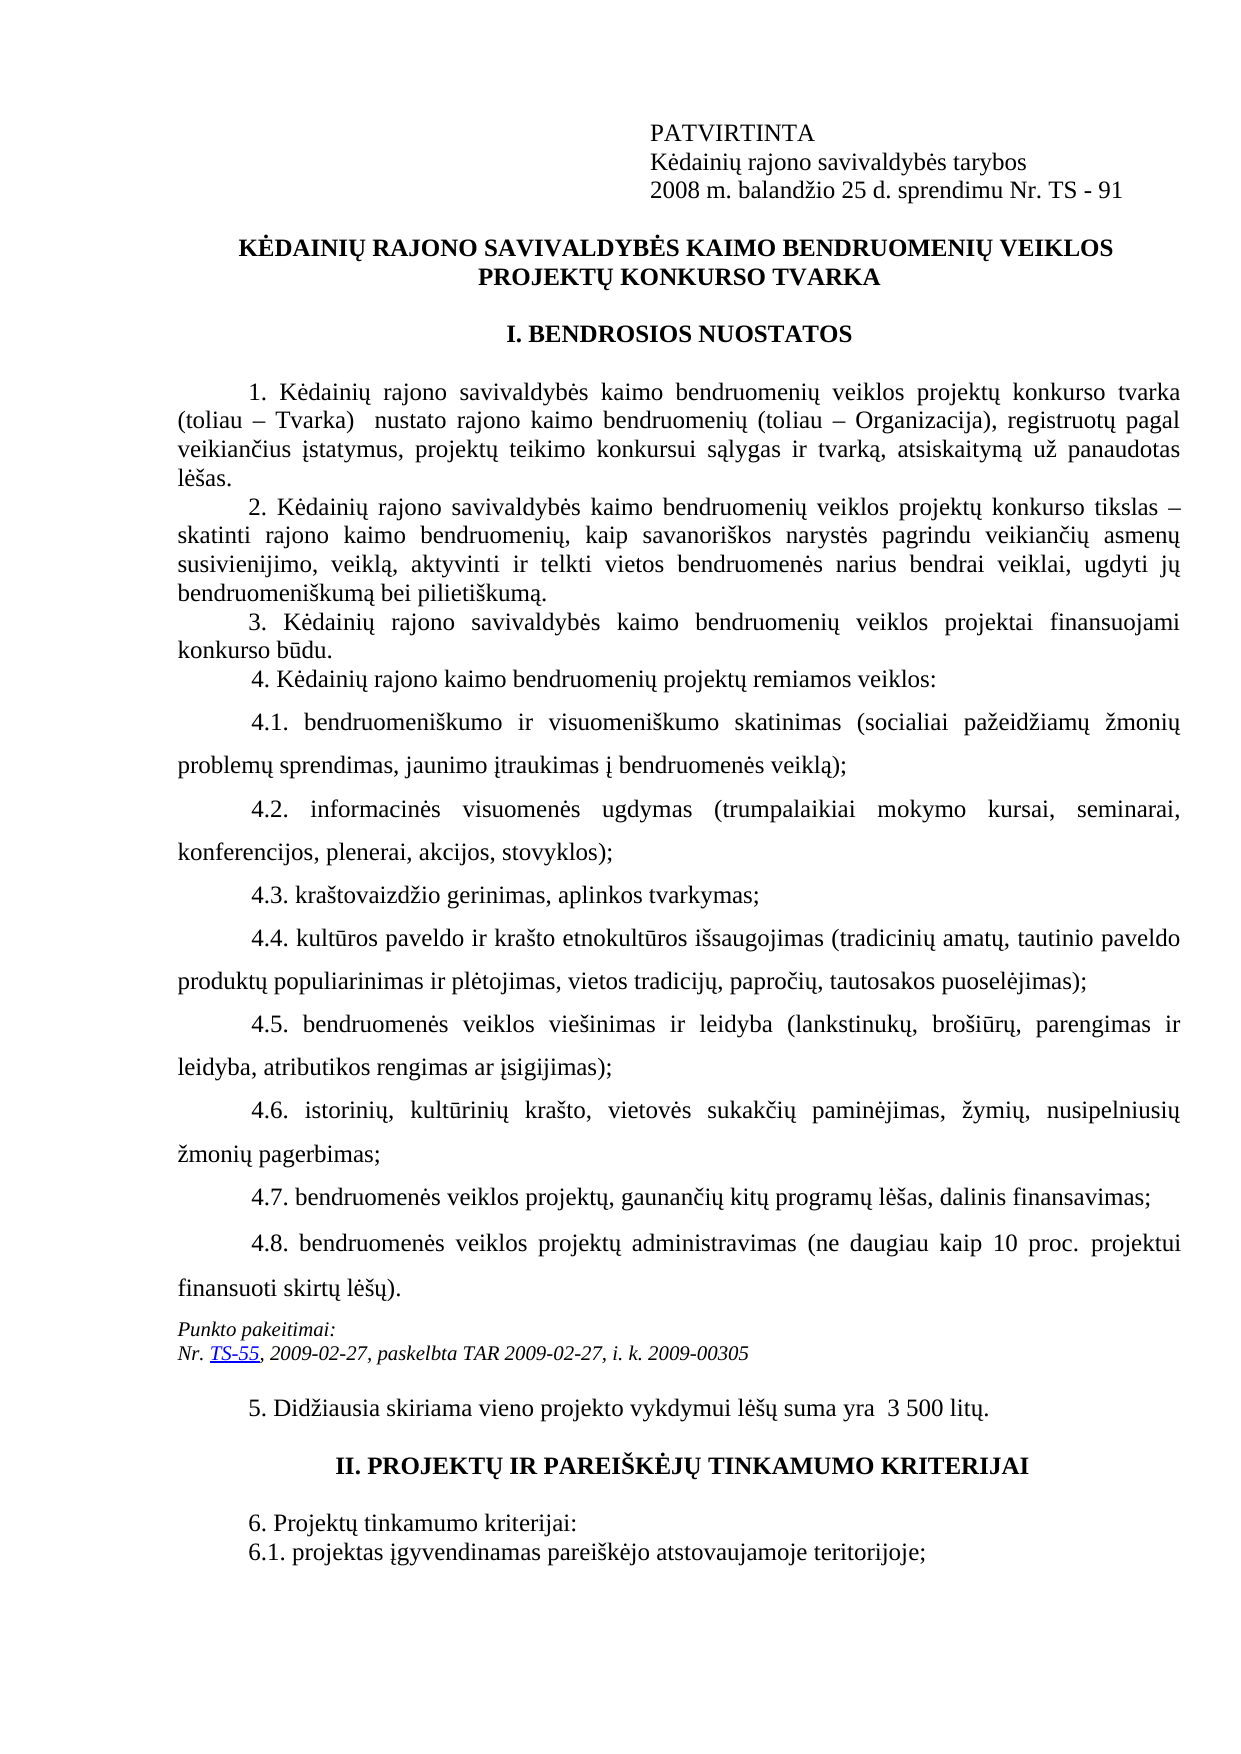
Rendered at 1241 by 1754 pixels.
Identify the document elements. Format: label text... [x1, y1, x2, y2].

text 2. Kėdainių rajono savivaldybės kaimo bendruomenių veiklos projektų konkurso tikslas – skatinti rajono kaimo bendruomenių, kaip savanoriškos narystės pagrindu veikiančių asmenų susivienijimo, veiklą, aktyvinti ir telkti vietos bendruomenės narius bendrai veiklai, ugdyti jų bendruomeniškumą bei pilietiškumą. [177, 492, 1181, 607]
text 1. Kėdainių rajono savivaldybės kaimo bendruomenių veiklos projektų konkurso tvarka (toliau – Tvarka) nustato rajono kaimo bendruomenių (toliau – Organizacija), registruotų pagal veikiančius įstatymus, projektų teikimo konkursui sąlygas ir tvarką, atsiskaitymą už panaudotas lėšas. [177, 377, 1181, 492]
text 4.7. bendruomenės veiklos projektų, gaunančių kitų programų lėšas, dalinis finansavimas; [177, 1182, 1181, 1211]
text 4.8. bendruomenės veiklos projektų administravimas (ne daugiau kaip 10 proc. projektui finansuoti skirtų lėšų). [177, 1225, 1181, 1302]
text 3. Kėdainių rajono savivaldybės kaimo bendruomenių veiklos projektai finansuojami konkurso būdu. [177, 607, 1181, 664]
text 4.2. informacinės visuomenės ugdymas (trumpalaikiai mokymo kursai, seminarai, konferencijos, plenerai, akcijos, stovyklos); [177, 794, 1181, 866]
text 6. Projektų tinkamumo kriterijai: [177, 1508, 1181, 1537]
text 4. Kėdainių rajono kaimo bendruomenių projektų remiamos veiklos: [177, 664, 1181, 693]
text 4.6. istorinių, kultūrinių krašto, vietovės sukakčių paminėjimas, žymių, nusipelniusių žmonių pagerbimas; [177, 1096, 1181, 1167]
text PATVIRTINTA [650, 118, 1181, 147]
text 4.3. kraštovaizdžio gerinimas, aplinkos tvarkymas; [177, 880, 1181, 909]
text Nr. TS-55, 2009-02-27, paskelbta TAR 2009-02-27, i. k. 2009-00305 [177, 1341, 1181, 1365]
text 4.5. bendruomenės veiklos viešinimas ir leidyba (lankstinukų, brošiūrų, parengimas ir leidyba, atributikos rengimas ar įsigijimas); [177, 1009, 1181, 1081]
text PROJEKTŲ KONKURSO TVARKA [177, 262, 1181, 291]
text KĖDAINIŲ RAJONO SAVIVALDYBĖS KAIMO BENDRUOMENIŲ VEIKLOS [177, 233, 1181, 262]
text 4.4. kultūros paveldo ir krašto etnokultūros išsaugojimas (tradicinių amatų, tautinio paveldo produktų populiarinimas ir plėtojimas, vietos tradicijų, papročių, tautosakos puoselėjimas); [177, 923, 1181, 995]
text Punkto pakeitimai: [177, 1317, 1181, 1341]
text I. BENDROSIOS NUOSTATOS [177, 319, 1181, 348]
text 4.1. bendruomeniškumo ir visuomeniškumo skatinimas (socialiai pažeidžiamų žmonių problemų sprendimas, jaunimo įtraukimas į bendruomenės veiklą); [177, 707, 1181, 779]
text 5. Didžiausia skiriama vieno projekto vykdymui lėšų suma yra 3 500 litų. [177, 1393, 1181, 1422]
text 2008 m. balandžio 25 d. sprendimu Nr. TS - 91 [650, 176, 1181, 204]
text II. PROJEKTŲ IR PAREIŠKĖJŲ TINKAMUMO KRITERIJAI [177, 1451, 1181, 1480]
text 6.1. projektas įgyvendinamas pareiškėjo atstovaujamoje teritorijoje; [177, 1537, 1181, 1566]
text Kėdainių rajono savivaldybės tarybos [650, 147, 1181, 176]
